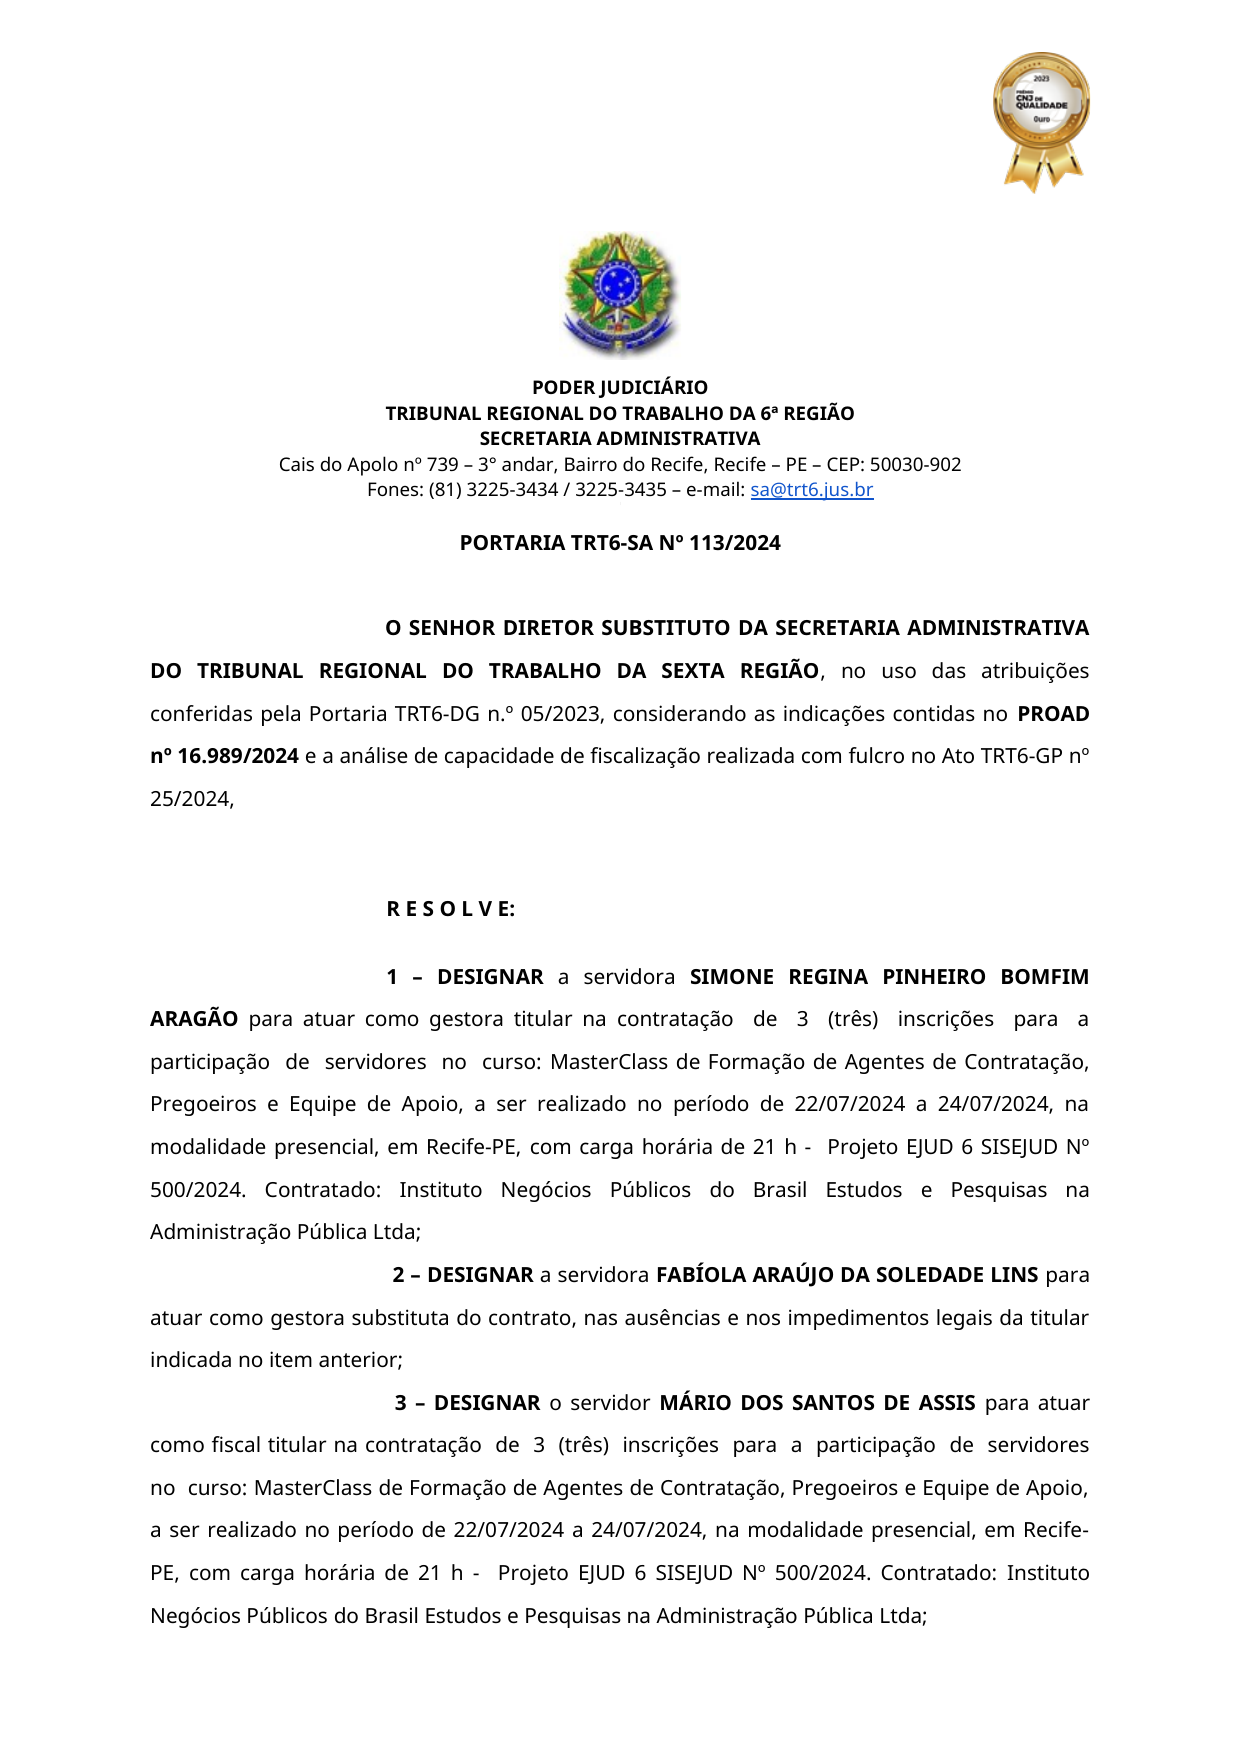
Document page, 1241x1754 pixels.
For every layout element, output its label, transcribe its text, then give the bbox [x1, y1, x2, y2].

text 3 – DESIGNAR o servidor MÁRIO DOS SANTOS DE ASSIS para atuar como fiscal titular na contratação de 3 (três) inscrições para a participação de servidores no curso: MasterClass de Formação de Agentes de Contratação, Pregoeiros e Equipe de Apoio, a ser realizado no período de 22/07/2024 a 24/07/2024, na modalidade presencial, em Recife-PE, com carga horária de 21 h - Projeto EJUD 6 SISEJUD Nº 500/2024. Contratado: Instituto Negócios Públicos do Brasil Estudos e Pesquisas na Administração Pública Ltda; [150, 1388, 1090, 1629]
text O SENHOR DIRETOR SUBSTITUTO DA SECRETARIA ADMINISTRATIVA DO TRIBUNAL REGIONAL DO TRABALHO DA SEXTA REGIÃO, no uso das atribuições conferidas pela Portaria TRT6-DG n.º 05/2023, considerando as indicações contidas no PROAD nº 16.989/2024 e a análise de capacidade de fiscalização realizada com fulcro no Ato TRT6-GP nº 25/2024, [150, 613, 1090, 812]
text R E S O L V E: [386, 894, 1090, 923]
picture [559, 231, 682, 360]
text PORTARIA TRT6-SA Nº 113/2024 [150, 528, 1090, 557]
text 2 – DESIGNAR a servidora FABÍOLA ARAÚJO DA SOLEDADE LINS para atuar como gestora substituta do contrato, nas ausências e nos impedimentos legais da titular indicada no item anterior; [150, 1260, 1090, 1374]
picture [993, 52, 1091, 194]
text 1 – DESIGNAR a servidora SIMONE REGINA PINHEIRO BOMFIM ARAGÃO para atuar como gestora titular na contratação de 3 (três) inscrições para a participação de servidores no curso: MasterClass de Formação de Agentes de Contratação, Pregoeiros e Equipe de Apoio, a ser realizado no período de 22/07/2024 a 24/07/2024, na modalidade presencial, em Recife-PE, com carga horária de 21 h - Projeto EJUD 6 SISEJUD Nº 500/2024. Contratado: Instituto Negócios Públicos do Brasil Estudos e Pesquisas na Administração Pública Ltda; [150, 962, 1090, 1246]
